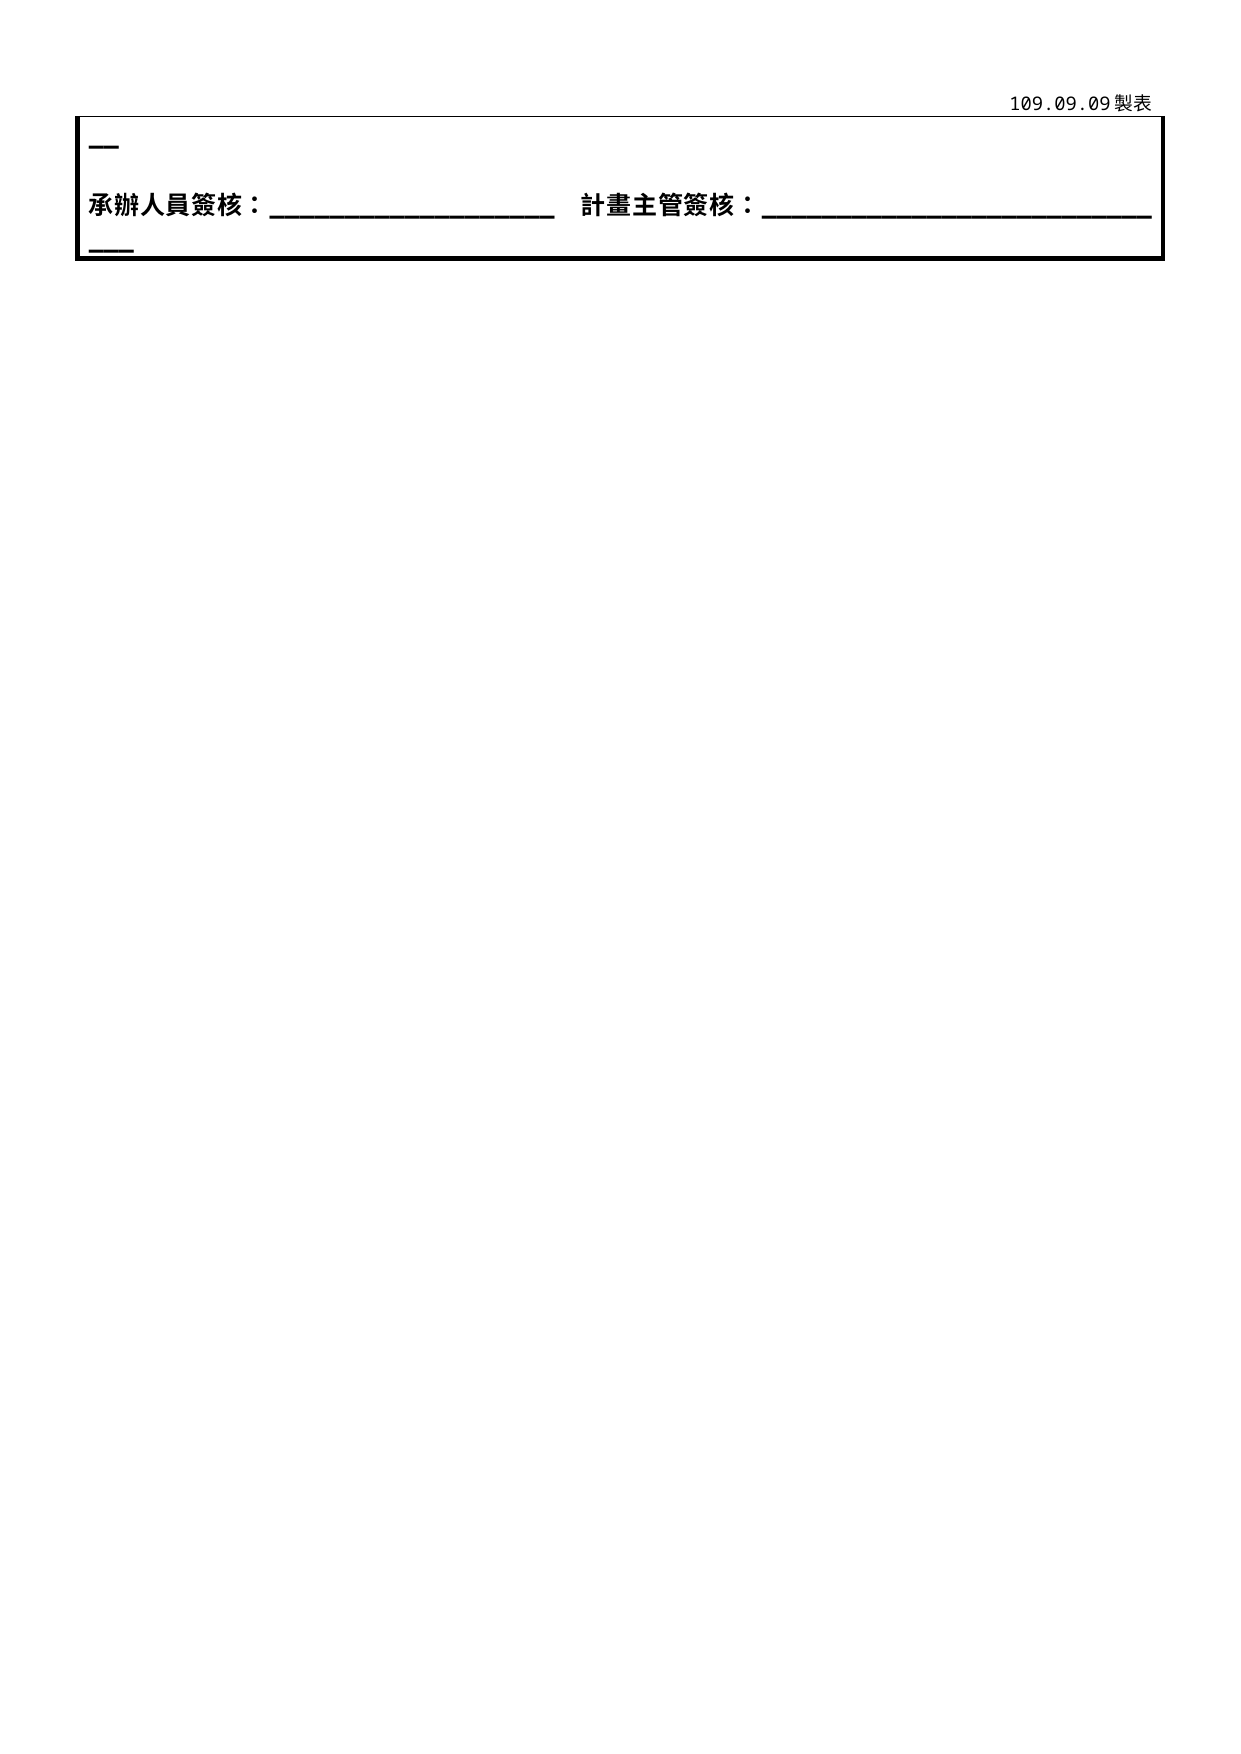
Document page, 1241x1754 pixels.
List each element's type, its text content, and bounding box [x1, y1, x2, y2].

table_cell __ 承辦人員簽核：___________________ 計畫主管簽核：_____________________________ [80, 117, 1161, 256]
